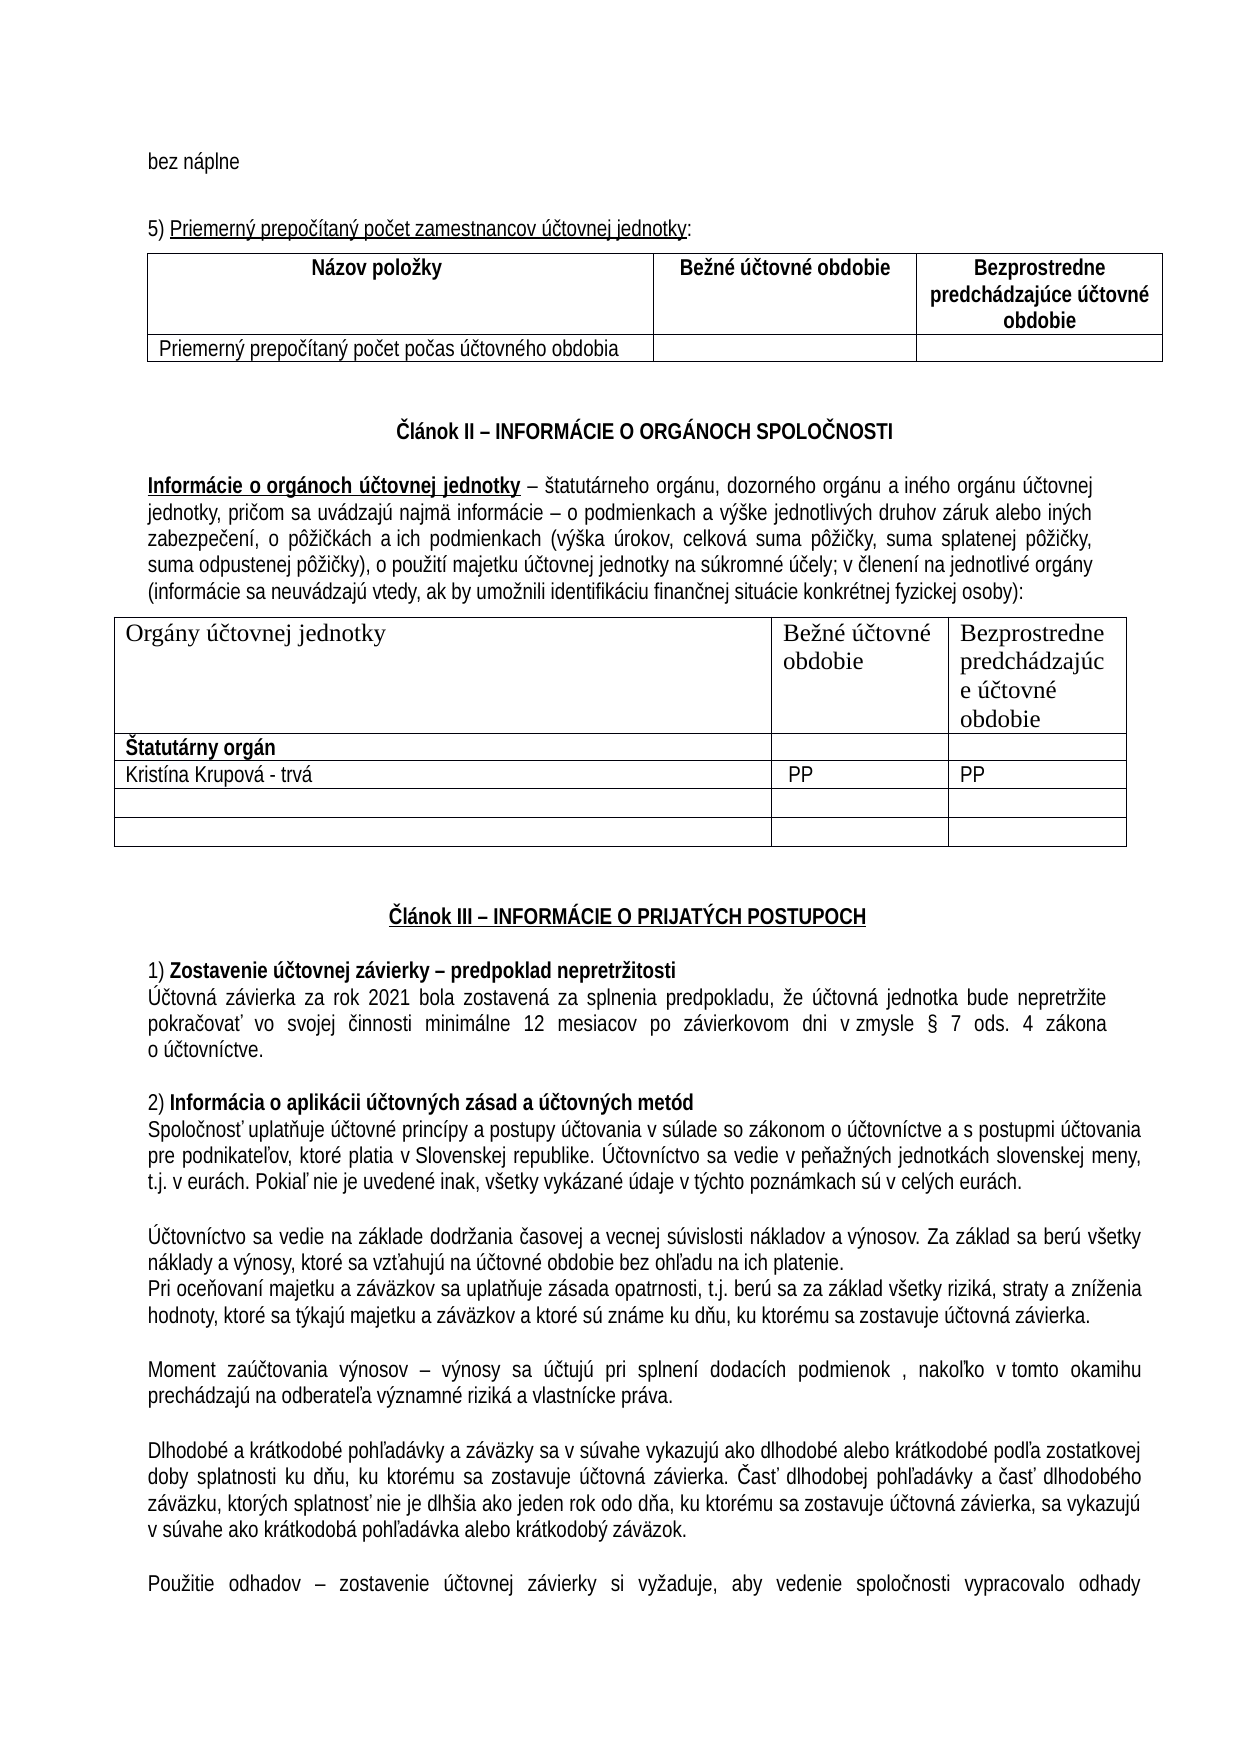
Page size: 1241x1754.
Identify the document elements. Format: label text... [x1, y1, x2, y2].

table_cell [949, 734, 1126, 760]
text 1) Zostavenie účtovnej závierky – predpoklad nepretržitosti [148, 957, 1107, 984]
table_cell [772, 818, 948, 846]
table_cell [772, 789, 948, 817]
table_cell Štatutárny orgán [115, 734, 771, 760]
text Dlhodobé a krátkodobé pohľadávky a záväzky sa v súvahe vykazujú ako dlhodobé alebo krátkodobé podľa zostatkovej doby splatnosti ku dňu, ku ktorému sa zostavuje účtovná závierka. Časť dlhodobej pohľadávky a časť dlhodobého záväzku, ktorých splatnosť nie je dlhšia ako jeden rok odo dňa, ku ktorému sa zostavuje účtovná závierka, sa vykazujú v súvahe ako krátkodobá pohľadávka alebo krátkodobý záväzok. [148, 1437, 1141, 1542]
table_header Názov položky [148, 254, 653, 333]
text Článok III – INFORMÁCIE O PRIJATÝCH POSTUPOCH [148, 903, 1107, 929]
text Účtovná závierka za rok 2021 bola zostavená za splnenia predpokladu, že účtovná jednotka bude nepretržite pokračovať vo svojej činnosti minimálne 12 mesiacov po závierkovom dni v zmysle § 7 ods. 4 zákona o účtovníctve. [148, 984, 1107, 1063]
text Moment zaúčtovania výnosov – výnosy sa účtujú pri splnení dodacích podmienok , nakoľko v tomto okamihu prechádzajú na odberateľa významné riziká a vlastnícke práva. [148, 1356, 1141, 1409]
text bez náplne [148, 148, 1142, 174]
text 2) Informácia o aplikácii účtovných zásad a účtovných metód [148, 1089, 1107, 1116]
table_cell [115, 818, 771, 846]
text Článok II – INFORMÁCIE O ORGÁNOCH SPOLOČNOSTI [148, 418, 1141, 444]
text Účtovníctvo sa vedie na základe dodržania časovej a vecnej súvislosti nákladov a výnosov. Za základ sa berú všetky náklady a výnosy, ktoré sa vzťahujú na účtovné obdobie bez ohľadu na ich platenie. [148, 1223, 1141, 1275]
table_header Bežné účtovné obdobie [772, 618, 948, 733]
text Spoločnosť uplatňuje účtovné princípy a postupy účtovania v súlade so zákonom o účtovníctve a s postupmi účtovania pre podnikateľov, ktoré platia v Slovenskej republike. Účtovníctvo sa vedie v peňažných jednotkách slovenskej meny, t.j. v eurách. Pokiaľ nie je uvedené inak, všetky vykázané údaje v týchto poznámkach sú v celých eurách. [148, 1116, 1141, 1194]
table_cell [772, 734, 948, 760]
text 5) Priemerný prepočítaný počet zamestnancov účtovnej jednotky: [148, 214, 1093, 241]
table_cell [654, 335, 916, 361]
text Informácie o orgánoch účtovnej jednotky – štatutárneho orgánu, dozorného orgánu a iného orgánu účtovnej jednotky, pričom sa uvádzajú najmä informácie – o podmienkach a výške jednotlivých druhov záruk alebo iných zabezpečení, o pôžičkách a ich podmienkach (výška úrokov, celková suma pôžičky, suma splatenej pôžičky, suma odpustenej pôžičky), o použití majetku účtovnej jednotky na súkromné účely; v členení na jednotlivé orgány (informácie sa neuvádzajú vtedy, ak by umožnili identifikáciu finančnej situácie konkrétnej fyzickej osoby): [148, 472, 1093, 604]
table_cell Kristína Krupová - trvá [115, 761, 771, 788]
text Použitie odhadov – zostavenie účtovnej závierky si vyžaduje, aby vedenie spoločnosti vypracovalo odhady [148, 1570, 1141, 1597]
table_header Bezprostredne predchádzajúce účtovné obdobie [949, 618, 1126, 733]
table_cell Priemerný prepočítaný počet počas účtovného obdobia [148, 335, 653, 361]
table_header Bežné účtovné obdobie [654, 254, 916, 333]
table_cell [949, 789, 1126, 817]
table_cell PP [772, 761, 948, 788]
text Pri oceňovaní majetku a záväzkov sa uplatňuje zásada opatrnosti, t.j. berú sa za základ všetky riziká, straty a zníženia hodnoty, ktoré sa týkajú majetku a záväzkov a ktoré sú známe ku dňu, ku ktorému sa zostavuje účtovná závierka. [148, 1275, 1141, 1328]
table_header Bezprostredne predchádzajúce účtovné obdobie [917, 254, 1162, 333]
table_cell [115, 789, 771, 817]
table_cell [949, 818, 1126, 846]
table_header Orgány účtovnej jednotky [115, 618, 771, 733]
table_cell PP [949, 761, 1126, 788]
table_cell [917, 335, 1162, 361]
